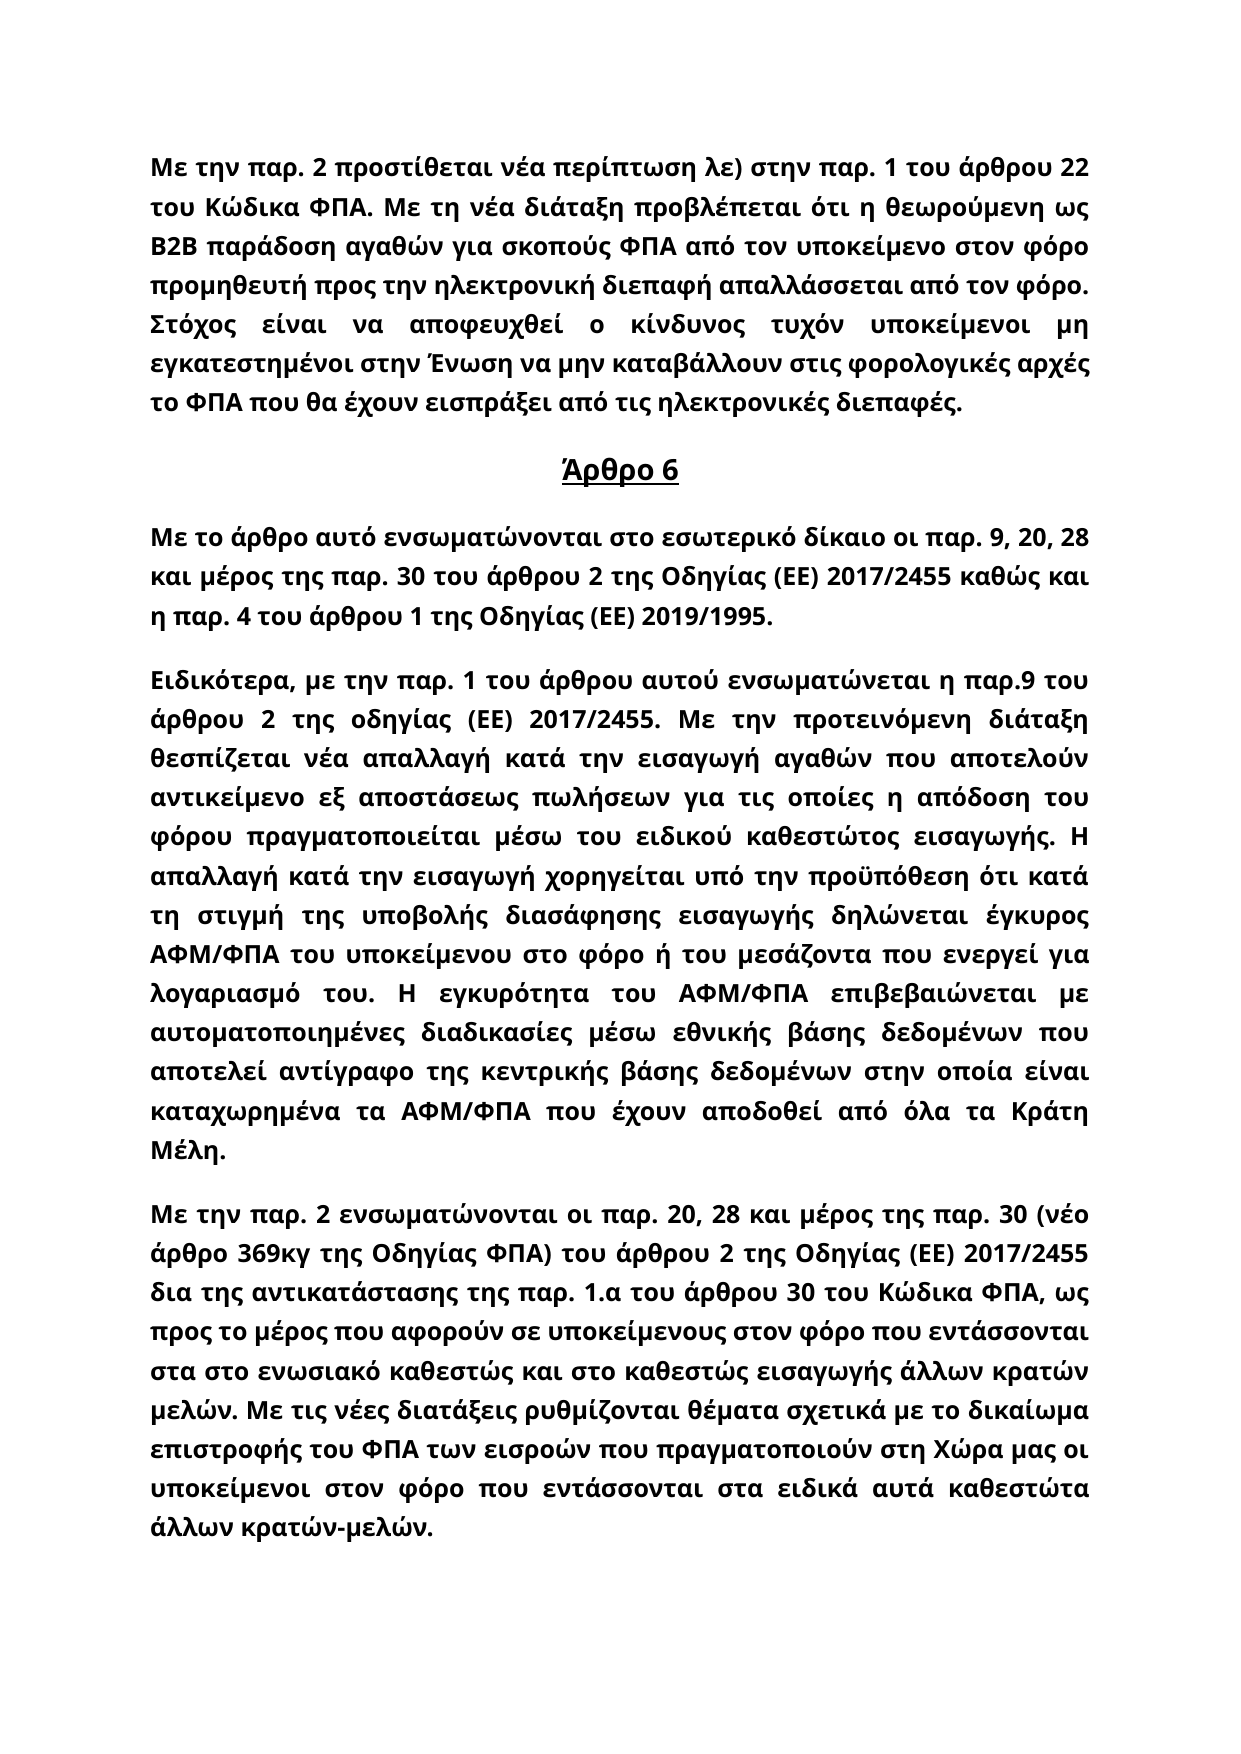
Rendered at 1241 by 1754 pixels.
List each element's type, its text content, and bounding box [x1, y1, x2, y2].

text Ειδικότερα, με την παρ. 1 του άρθρου αυτού ενσωματώνεται η παρ.9 του άρθρου 2 της οδηγίας (ΕΕ) 2017/2455. Με την προτεινόμενη διάταξη θεσπίζεται νέα απαλλαγή κατά την εισαγωγή αγαθών που αποτελούν αντικείμενο εξ αποστάσεως πωλήσεων για τις οποίες η απόδοση του φόρου πραγματοποιείται μέσω του ειδικού καθεστώτος εισαγωγής. Η απαλλαγή κατά την εισαγωγή χορηγείται υπό την προϋπόθεση ότι κατά τη στιγμή της υποβολής διασάφησης εισαγωγής δηλώνεται έγκυρος ΑΦΜ/ΦΠΑ του υποκείμενου στο φόρο ή του μεσάζοντα που ενεργεί για λογαριασμό του. Η εγκυρότητα του ΑΦΜ/ΦΠΑ επιβεβαιώνεται με αυτοματοποιημένες διαδικασίες μέσω εθνικής βάσης δεδομένων που αποτελεί αντίγραφο της κεντρικής βάσης δεδομένων στην οποία είναι καταχωρημένα τα ΑΦΜ/ΦΠΑ που έχουν αποδοθεί από όλα τα Κράτη Μέλη. [150, 662, 1090, 1166]
text Με το άρθρο αυτό ενσωματώνονται στο εσωτερικό δίκαιο οι παρ. 9, 20, 28 και μέρος της παρ. 30 του άρθρου 2 της Οδηγίας (ΕΕ) 2017/2455 καθώς και η παρ. 4 του άρθρου 1 της Οδηγίας (ΕΕ) 2019/1995. [150, 520, 1090, 632]
text Με την παρ. 2 προστίθεται νέα περίπτωση λε) στην παρ. 1 του άρθρου 22 του Κώδικα ΦΠΑ. Με τη νέα διάταξη προβλέπεται ότι η θεωρούμενη ως B2B παράδοση αγαθών για σκοπούς ΦΠΑ από τον υποκείμενο στον φόρο προμηθευτή προς την ηλεκτρονική διεπαφή απαλλάσσεται από τον φόρο. Στόχος είναι να αποφευχθεί ο κίνδυνος τυχόν υποκείμενοι μη εγκατεστημένοι στην Ένωση να μην καταβάλλουν στις φορολογικές αρχές το ΦΠΑ που θα έχουν εισπράξει από τις ηλεκτρονικές διεπαφές. [150, 150, 1090, 419]
subtitle Άρθρο 6 [150, 449, 1090, 489]
text Με την παρ. 2 ενσωματώνονται οι παρ. 20, 28 και μέρος της παρ. 30 (νέο άρθρο 369κγ της Οδηγίας ΦΠΑ) του άρθρου 2 της Οδηγίας (ΕΕ) 2017/2455 δια της αντικατάστασης της παρ. 1.α του άρθρου 30 του Κώδικα ΦΠΑ, ως προς το μέρος που αφορούν σε υποκείμενους στον φόρο που εντάσσονται στα στο ενωσιακό καθεστώς και στο καθεστώς εισαγωγής άλλων κρατών μελών. Με τις νέες διατάξεις ρυθμίζονται θέματα σχετικά με το δικαίωμα επιστροφής του ΦΠΑ των εισροών που πραγματοποιούν στη Χώρα μας οι υποκείμενοι στον φόρο που εντάσσονται στα ειδικά αυτά καθεστώτα άλλων κρατών-μελών. [150, 1196, 1090, 1544]
